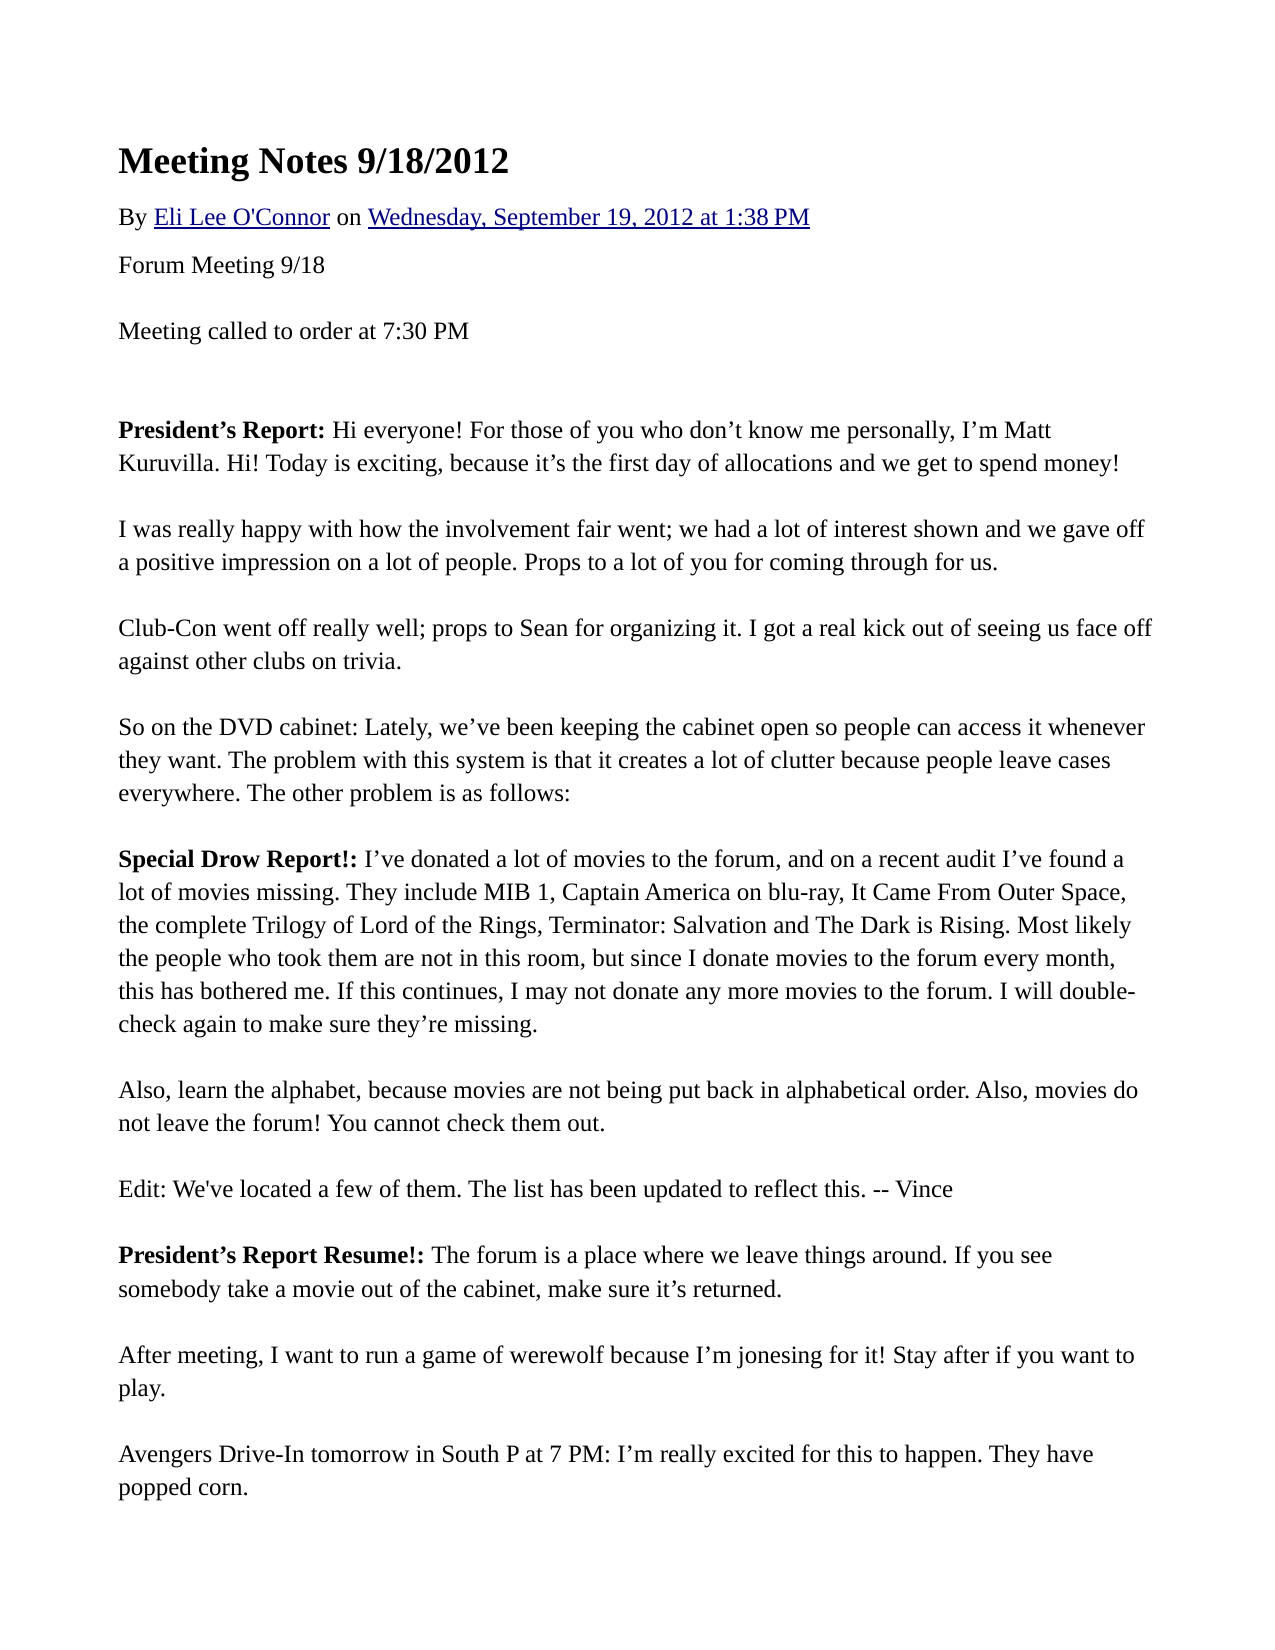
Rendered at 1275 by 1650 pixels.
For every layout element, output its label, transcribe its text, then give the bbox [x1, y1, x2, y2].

text After meeting, I want to run a game of werewolf because I’m jonesing for it! Stay after if you want to play. [118, 1340, 1157, 1401]
text Forum Meeting 9/18 [118, 250, 1157, 279]
text So on the DVD cabinet: Lately, we’ve been keeping the cabinet open so people can access it whenever they want. The problem with this system is that it creates a lot of clutter because people leave cases everywhere. The other problem is as follows: [118, 712, 1157, 807]
text By Eli Lee O'Connor on Wednesday, September 19, 2012 at 1:38 PM [118, 202, 1157, 231]
text Special Drow Report!: I’ve donated a lot of movies to the forum, and on a recent audit I’ve found a lot of movies missing. They include MIB 1, Captain America on blu-ray, It Came From Outer Space, the complete Trilogy of Lord of the Rings, Terminator: Salvation and The Dark is Rising. Most likely the people who took them are not in this room, but since I donate movies to the forum every month, this has bothered me. If this continues, I may not donate any more movies to the forum. I will double-check again to make sure they’re missing. [118, 844, 1157, 1038]
text Edit: We've located a few of them. The list has been updated to reflect this. -- Vince [118, 1174, 1157, 1203]
text President’s Report: Hi everyone! For those of you who don’t know me personally, I’m Matt Kuruvilla. Hi! Today is exciting, because it’s the first day of allocations and we get to spend money! [118, 415, 1157, 477]
subtitle Meeting Notes 9/18/2012 [118, 139, 1157, 182]
text Also, learn the alphabet, because movies are not being put back in alphabetical order. Also, movies do not leave the forum! You cannot check them out. [118, 1076, 1157, 1137]
text Meeting called to order at 7:30 PM [118, 316, 1157, 345]
text Club-Con went off really well; props to Sean for organizing it. I got a real kick out of seeing us face off against other clubs on trivia. [118, 613, 1157, 675]
text Avengers Drive-In tomorrow in South P at 7 PM: I’m really excited for this to happen. They have popped corn. [118, 1439, 1157, 1501]
text President’s Report Resume!: The forum is a place where we leave things around. If you see somebody take a movie out of the cabinet, make sure it’s returned. [118, 1241, 1157, 1302]
text I was really happy with how the involvement fair went; we had a lot of interest shown and we gave off a positive impression on a lot of people. Props to a lot of you for coming through for us. [118, 514, 1157, 576]
